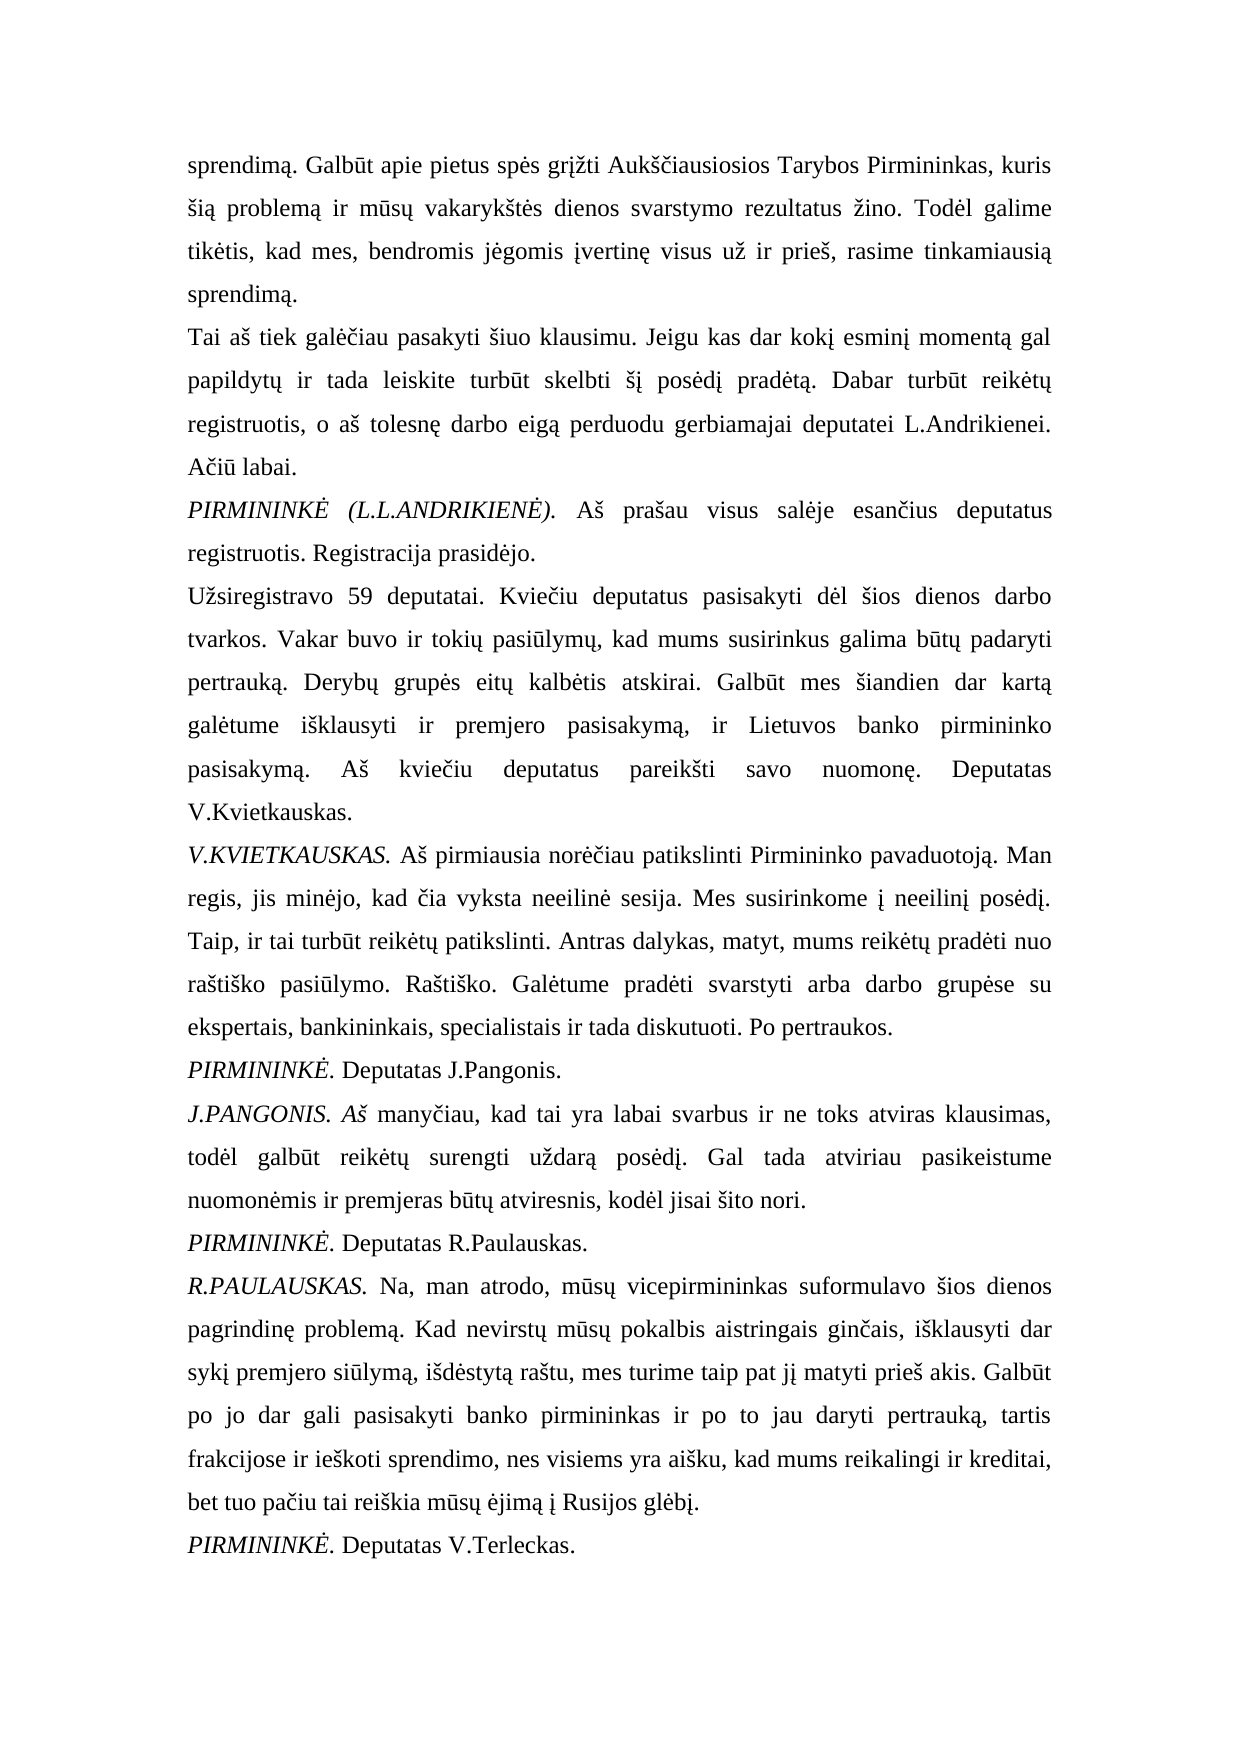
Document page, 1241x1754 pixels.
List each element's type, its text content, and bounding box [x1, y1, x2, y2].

text PIRMININKĖ (L.L.ANDRIKIENĖ). Aš prašau visus salėje esančius deputatus registruotis. Registracija prasidėjo. [187, 495, 1053, 567]
text sprendimą. Galbūt apie pietus spės grįžti Aukščiausiosios Tarybos Pirmininkas, kuris šią problemą ir mūsų vakarykštės dienos svarstymo rezultatus žino. Todėl galime tikėtis, kad mes, bendromis jėgomis įvertinę visus už ir prieš, rasime tinkamiausią sprendimą. [187, 150, 1053, 308]
text PIRMININKĖ. Deputatas R.Paulauskas. [187, 1228, 1053, 1257]
text V.KVIETKAUSKAS. Aš pirmiausia norėčiau patikslinti Pirmininko pavaduotoją. Man regis, jis minėjo, kad čia vyksta neeilinė sesija. Mes susirinkome į neeilinį posėdį. Taip, ir tai turbūt reikėtų patikslinti. Antras dalykas, matyt, mums reikėtų pradėti nuo raštiško pasiūlymo. Raštiško. Galėtume pradėti svarstyti arba darbo grupėse su ekspertais, bankininkais, specialistais ir tada diskutuoti. Po pertraukos. [187, 840, 1053, 1041]
text PIRMININKĖ. Deputatas J.Pangonis. [187, 1056, 1053, 1084]
text R.PAULAUSKAS. Na, man atrodo, mūsų vicepirmininkas suformulavo šios dienos pagrindinę problemą. Kad nevirstų mūsų pokalbis aistringais ginčais, išklausyti dar sykį premjero siūlymą, išdėstytą raštu, mes turime taip pat jį matyti prieš akis. Galbūt po jo dar gali pasisakyti banko pirmininkas ir po to jau daryti pertrauką, tartis frakcijose ir ieškoti sprendimo, nes visiems yra aišku, kad mums reikalingi ir kreditai, bet tuo pačiu tai reiškia mūsų ėjimą į Rusijos glėbį. [187, 1271, 1053, 1516]
text Užsiregistravo 59 deputatai. Kviečiu deputatus pasisakyti dėl šios dienos darbo tvarkos. Vakar buvo ir tokių pasiūlymų, kad mums susirinkus galima būtų padaryti pertrauką. Derybų grupės eitų kalbėtis atskirai. Galbūt mes šiandien dar kartą galėtume išklausyti ir premjero pasisakymą, ir Lietuvos banko pirmininko pasisakymą. Aš kviečiu deputatus pareikšti savo nuomonę. Deputatas V.Kvietkauskas. [187, 581, 1053, 826]
text J.PANGONIS. Aš manyčiau, kad tai yra labai svarbus ir ne toks atviras klausimas, todėl galbūt reikėtų surengti uždarą posėdį. Gal tada atviriau pasikeistume nuomonėmis ir premjeras būtų atviresnis, kodėl jisai šito nori. [187, 1099, 1053, 1214]
text Tai aš tiek galėčiau pasakyti šiuo klausimu. Jeigu kas dar kokį esminį momentą gal papildytų ir tada leiskite turbūt skelbti šį posėdį pradėtą. Dabar turbūt reikėtų registruotis, o aš tolesnę darbo eigą perduodu gerbiamajai deputatei L.Andrikienei. Ačiū labai. [187, 322, 1053, 481]
text PIRMININKĖ. Deputatas V.Terleckas. [187, 1530, 1053, 1559]
